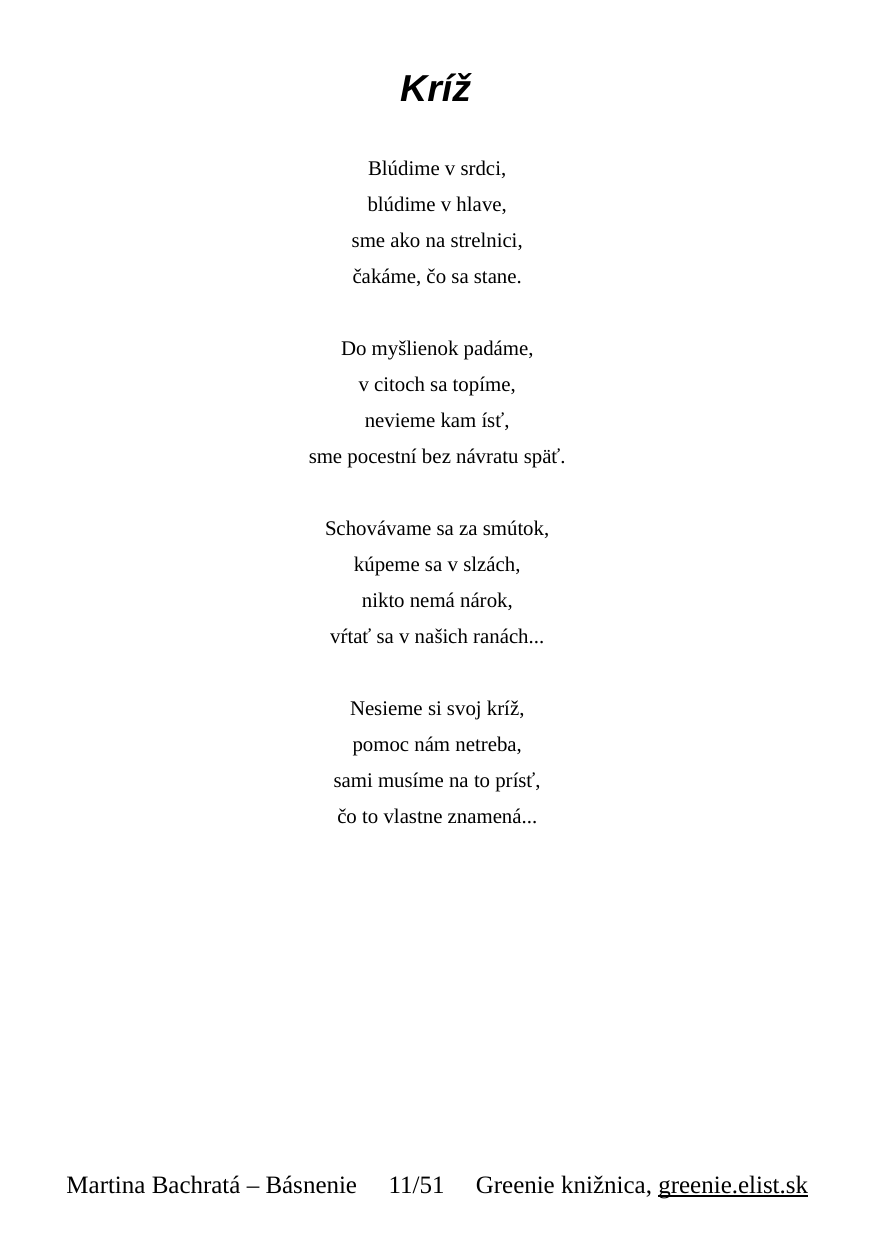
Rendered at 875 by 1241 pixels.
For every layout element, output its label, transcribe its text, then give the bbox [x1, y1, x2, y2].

text kúpeme sa v slzách, [41, 552, 833, 576]
text v citoch sa topíme, [41, 372, 833, 396]
text sme ako na strelnici, [41, 228, 833, 252]
text Do myšlienok padáme, [41, 336, 833, 360]
text Nesieme si svoj kríž, [41, 696, 833, 720]
text sami musíme na to prísť, [41, 768, 833, 792]
subtitle Kríž [41, 66, 833, 109]
text nevieme kam ísť, [41, 408, 833, 432]
text čakáme, čo sa stane. [41, 264, 833, 288]
text Blúdime v srdci, [41, 156, 833, 180]
text blúdime v hlave, [41, 192, 833, 216]
text Schovávame sa za smútok, [41, 516, 833, 540]
text nikto nemá nárok, [41, 588, 833, 612]
text sme pocestní bez návratu späť. [41, 444, 833, 468]
text pomoc nám netreba, [41, 732, 833, 756]
text vŕtať sa v našich ranách... [41, 624, 833, 648]
text čo to vlastne znamená... [41, 804, 833, 828]
